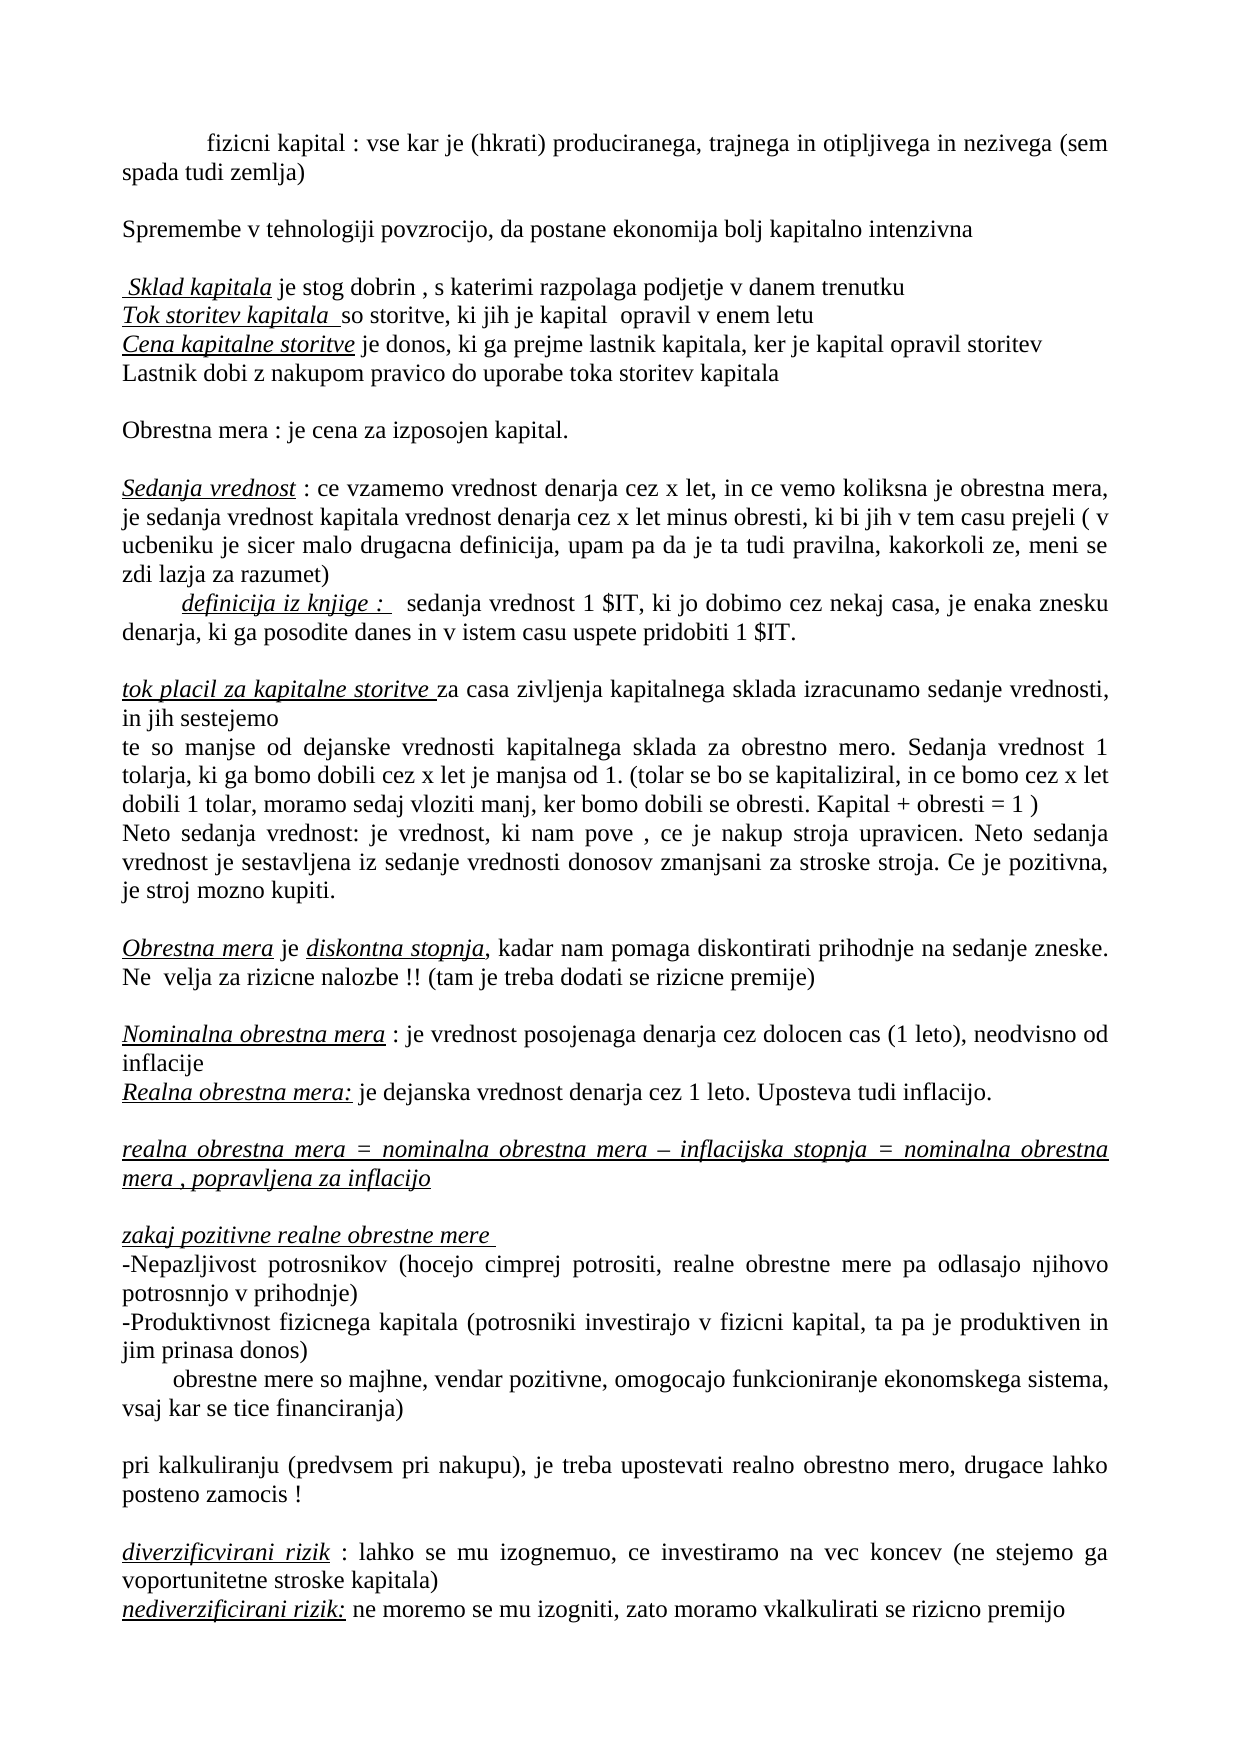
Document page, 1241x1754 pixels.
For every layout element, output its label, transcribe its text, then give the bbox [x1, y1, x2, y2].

text obrestne mere so majhne, vendar pozitivne, omogocajo funkcioniranje ekonomskega sistema, vsaj kar se tice financiranja) [122, 1364, 1109, 1422]
text Sklad kapitala je stog dobrin , s katerimi razpolaga podjetje v danem trenutku [122, 272, 1109, 301]
text Obrestna mera : je cena za izposojen kapital. [122, 416, 1109, 444]
text nediverzificirani rizik: ne moremo se mu izogniti, zato moramo vkalkulirati se rizicno premijo [122, 1594, 1109, 1623]
text fizicni kapital : vse kar je (hkrati) produciranega, trajnega in otipljivega in nezivega (sem spada tudi zemlja) [122, 128, 1109, 186]
text Obrestna mera je diskontna stopnja, kadar nam pomaga diskontirati prihodnje na sedanje zneske. Ne velja za rizicne nalozbe !! (tam je treba dodati se rizicne premije) [122, 933, 1109, 991]
text Cena kapitalne storitve je donos, ki ga prejme lastnik kapitala, ker je kapital opravil storitev [122, 329, 1109, 358]
text mera , popravljena za inflacijo [122, 1161, 1109, 1192]
text te so manjse od dejanske vrednosti kapitalnega sklada za obrestno mero. Sedanja vrednost 1 tolarja, ki ga bomo dobili cez x let je manjsa od 1. (tolar se bo se kapitaliziral, in ce bomo cez x let dobili 1 tolar, moramo sedaj vloziti manj, ker bomo dobili se obresti. Kapital + obresti = 1 ) [122, 732, 1109, 818]
text -Produktivnost fizicnega kapitala (potrosniki investirajo v fizicni kapital, ta pa je produktiven in jim prinasa donos) [122, 1307, 1109, 1364]
text Sedanja vrednost : ce vzamemo vrednost denarja cez x let, in ce vemo koliksna je obrestna mera, je sedanja vrednost kapitala vrednost denarja cez x let minus obresti, ki bi jih v tem casu prejeli ( v ucbeniku je sicer malo drugacna definicija, upam pa da je ta tudi pravilna, kakorkoli ze, meni se zdi lazja za razumet) [122, 473, 1109, 588]
text definicija iz knjige : sedanja vrednost 1 $IT, ki jo dobimo cez nekaj casa, je enaka znesku denarja, ki ga posodite danes in v istem casu uspete pridobiti 1 $IT. [122, 588, 1109, 646]
text zakaj pozitivne realne obrestne mere [122, 1221, 1109, 1249]
text diverzificvirani rizik : lahko se mu izognemuo, ce investiramo na vec koncev (ne stejemo ga voportunitetne stroske kapitala) [122, 1537, 1109, 1594]
text Lastnik dobi z nakupom pravico do uporabe toka storitev kapitala [122, 358, 1109, 387]
text Nominalna obrestna mera : je vrednost posojenaga denarja cez dolocen cas (1 leto), neodvisno od inflacije [122, 1019, 1109, 1077]
text realna obrestna mera = nominalna obrestna mera – inflacijska stopnja = nominalna obrestna [122, 1134, 1109, 1159]
text -Nepazljivost potrosnikov (hocejo cimprej potrositi, realne obrestne mere pa odlasajo njihovo potrosnnjo v prihodnje) [122, 1249, 1109, 1307]
text pri kalkuliranju (predvsem pri nakupu), je treba upostevati realno obrestno mero, drugace lahko posteno zamocis ! [122, 1451, 1109, 1508]
text Tok storitev kapitala so storitve, ki jih je kapital opravil v enem letu [122, 301, 1109, 329]
text Neto sedanja vrednost: je vrednost, ki nam pove , ce je nakup stroja upravicen. Neto sedanja vrednost je sestavljena iz sedanje vrednosti donosov zmanjsani za stroske stroja. Ce je pozitivna, je stroj mozno kupiti. [122, 818, 1109, 904]
text Spremembe v tehnologiji povzrocijo, da postane ekonomija bolj kapitalno intenzivna [122, 214, 1109, 243]
text tok placil za kapitalne storitve za casa zivljenja kapitalnega sklada izracunamo sedanje vrednosti, in jih sestejemo [122, 674, 1109, 732]
text Realna obrestna mera: je dejanska vrednost denarja cez 1 leto. Uposteva tudi inflacijo. [122, 1077, 1109, 1106]
